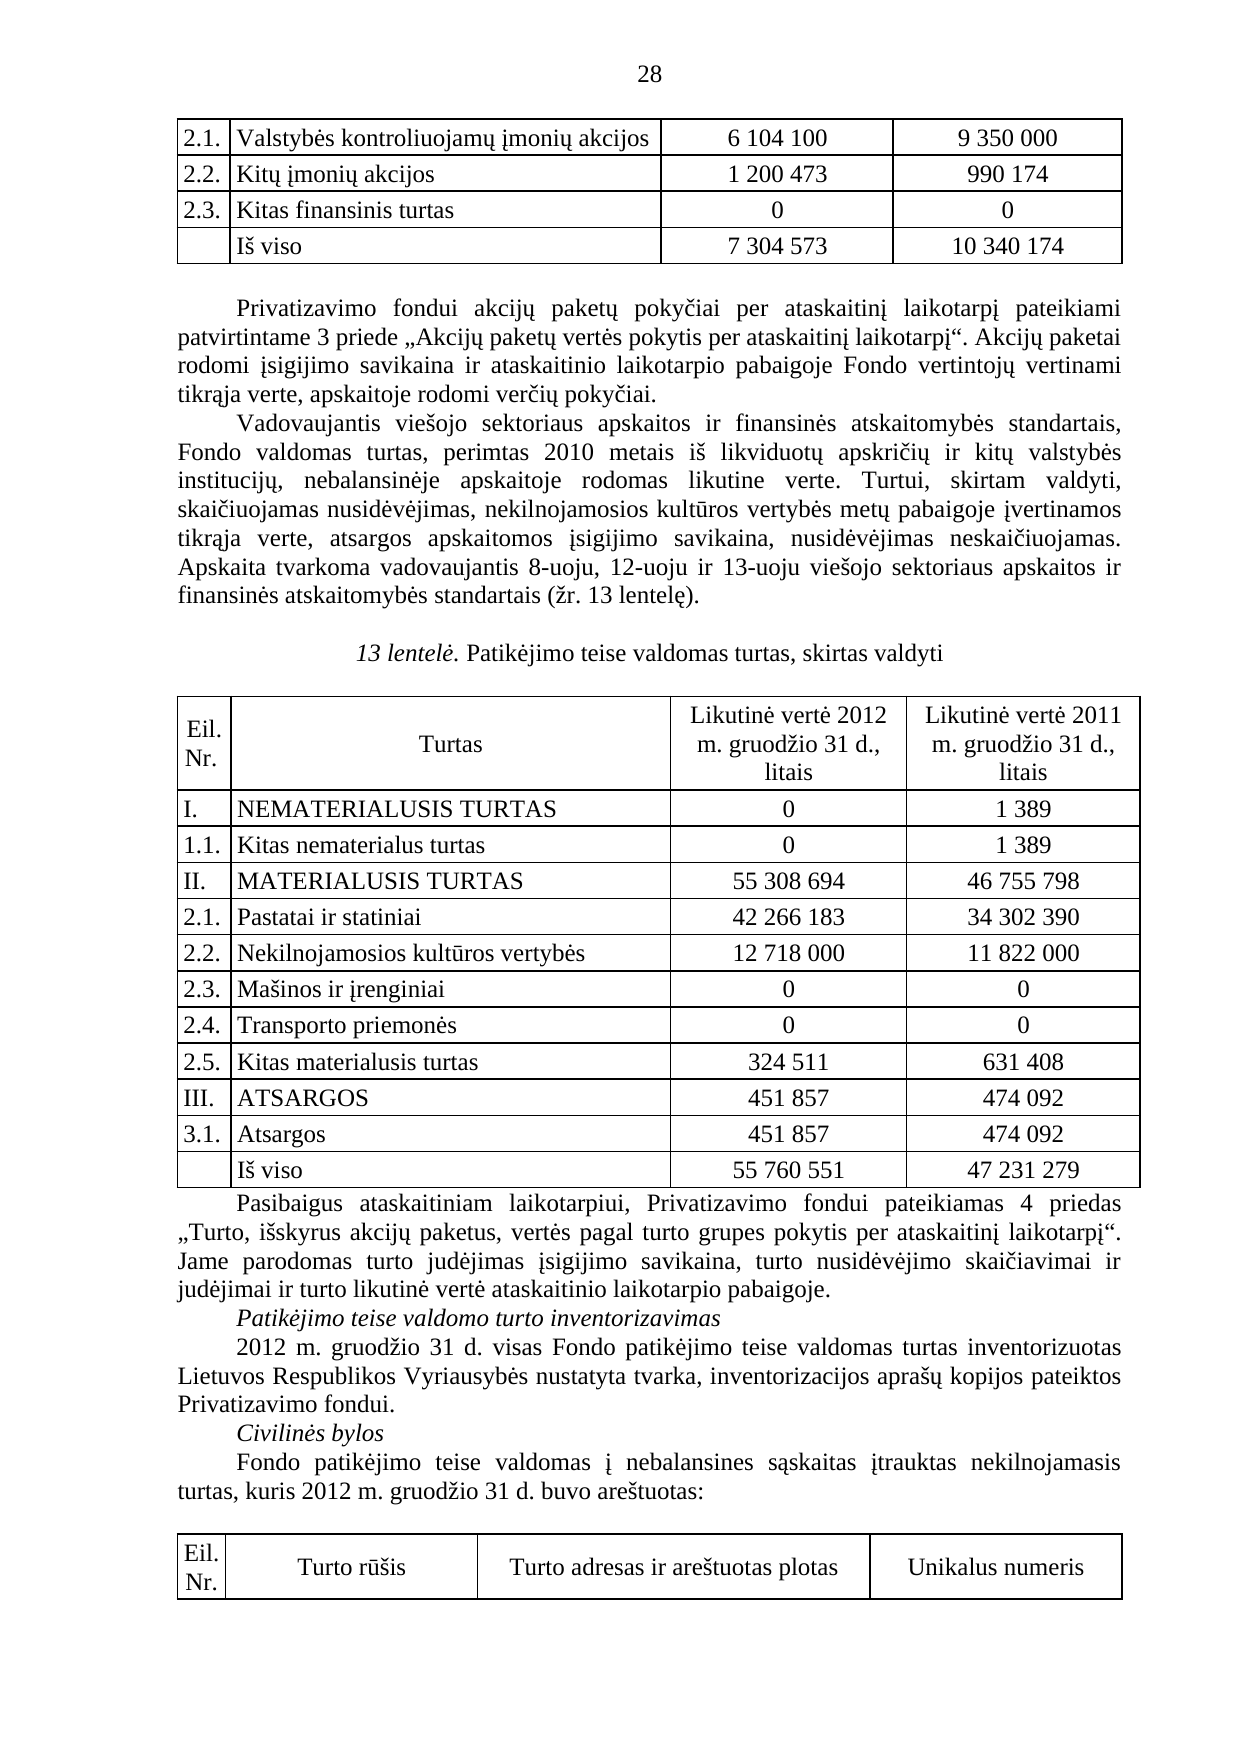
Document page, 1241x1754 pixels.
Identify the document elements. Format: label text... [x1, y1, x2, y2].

table_cell 2.1. [178, 899, 230, 934]
table_cell Pastatai ir statiniai [232, 899, 670, 934]
table_cell 7 304 573 [662, 228, 892, 263]
table_cell 2.4. [178, 1008, 230, 1042]
table_cell 451 857 [671, 1080, 906, 1114]
table_cell 6 104 100 [662, 120, 892, 154]
table_cell 474 092 [907, 1116, 1139, 1151]
table_header Eil. Nr. [178, 697, 230, 789]
table_cell 474 092 [907, 1080, 1139, 1114]
table_cell 0 [894, 192, 1121, 227]
table_cell III. [178, 1080, 230, 1114]
table_cell Transporto priemonės [232, 1008, 670, 1042]
table_cell 1 389 [907, 827, 1139, 861]
table_cell 1 389 [907, 791, 1139, 825]
table_cell Iš viso [231, 228, 660, 263]
table_cell 47 231 279 [907, 1152, 1139, 1187]
table_cell Iš viso [232, 1152, 670, 1187]
table_cell 0 [671, 827, 906, 861]
text Pasibaigus ataskaitiniam laikotarpiui, Privatizavimo fondui pateikiamas 4 priedas „Turto, išskyrus akcijų paketus, vertės pagal turto grupes pokytis per ataskaitinį laikotarpį“. Jame parodomas turto judėjimas įsigijimo savikaina, turto nusidėvėjimo skaičiavimai ir judėjimai ir turto likutinė vertė ataskaitinio laikotarpio pabaigoje. [177, 1188, 1122, 1303]
table_cell II. [178, 863, 230, 898]
table_cell 55 308 694 [671, 863, 906, 898]
text Patikėjimo teise valdomo turto inventorizavimas [177, 1303, 1122, 1332]
table_cell 34 302 390 [907, 899, 1139, 934]
table_cell Kitas materialusis turtas [232, 1044, 670, 1078]
table_cell 1.1. [178, 827, 230, 861]
table_cell 2.2. [178, 935, 230, 970]
table_cell 2.1. [178, 120, 229, 154]
table_cell Valstybės kontroliuojamų įmonių akcijos [231, 120, 660, 154]
table_cell I. [178, 791, 230, 825]
table_cell 0 [907, 972, 1139, 1006]
table_cell 2.3. [178, 192, 229, 227]
table_cell 631 408 [907, 1044, 1139, 1078]
table_cell 11 822 000 [907, 935, 1139, 970]
table_cell 2.5. [178, 1044, 230, 1078]
text 2012 m. gruodžio 31 d. visas Fondo patikėjimo teise valdomas turtas inventorizuotas Lietuvos Respublikos Vyriausybės nustatyta tvarka, inventorizacijos aprašų kopijos pateiktos Privatizavimo fondui. [177, 1332, 1122, 1418]
table_header Turtas [232, 697, 670, 789]
table_cell 1 200 473 [662, 156, 892, 190]
table_cell 12 718 000 [671, 935, 906, 970]
text Fondo patikėjimo teise valdomas į nebalansines sąskaitas įtrauktas nekilnojamasis turtas, kuris 2012 m. gruodžio 31 d. buvo areštuotas: [177, 1447, 1122, 1504]
table_cell [178, 1152, 230, 1187]
text Vadovaujantis viešojo sektoriaus apskaitos ir finansinės atskaitomybės standartais, Fondo valdomas turtas, perimtas 2010 metais iš likviduotų apskričių ir kitų valstybės institucijų, nebalansinėje apskaitoje rodomas likutine verte. Turtui, skirtam valdyti, skaičiuojamas nusidėvėjimas, nekilnojamosios kultūros vertybės metų pabaigoje įvertinamos tikrąja verte, atsargos apskaitomos įsigijimo savikaina, nusidėvėjimas neskaičiuojamas. Apskaita tvarkoma vadovaujantis 8-uoju, 12-uoju ir 13-uoju viešojo sektoriaus apskaitos ir finansinės atskaitomybės standartais (žr. 13 lentelę). [177, 408, 1122, 609]
text Civilinės bylos [177, 1418, 1122, 1447]
table_cell 10 340 174 [894, 228, 1121, 263]
table_cell 55 760 551 [671, 1152, 906, 1187]
table_cell 0 [671, 791, 906, 825]
text Privatizavimo fondui akcijų paketų pokyčiai per ataskaitinį laikotarpį pateikiami patvirtintame 3 priede „Akcijų paketų vertės pokytis per ataskaitinį laikotarpį“. Akcijų paketai rodomi įsigijimo savikaina ir ataskaitinio laikotarpio pabaigoje Fondo vertintojų vertinami tikrąja verte, apskaitoje rodomi verčių pokyčiai. [177, 293, 1122, 408]
table_cell 0 [907, 1008, 1139, 1042]
table_cell 9 350 000 [894, 120, 1121, 154]
table_cell Kitų įmonių akcijos [231, 156, 660, 190]
table_cell 3.1. [178, 1116, 230, 1151]
table_cell Nekilnojamosios kultūros vertybės [232, 935, 670, 970]
text 13 lentelė. Patikėjimo teise valdomas turtas, skirtas valdyti [177, 638, 1122, 667]
table_header Likutinė vertė 2011 m. gruodžio 31 d., litais [907, 697, 1139, 789]
table_cell Mašinos ir įrenginiai [232, 972, 670, 1006]
table_cell 451 857 [671, 1116, 906, 1151]
table_header Turto adresas ir areštuotas plotas [478, 1535, 869, 1598]
table_header Likutinė vertė 2012 m. gruodžio 31 d., litais [671, 697, 906, 789]
table_cell 46 755 798 [907, 863, 1139, 898]
table_cell 2.2. [178, 156, 229, 190]
table_header Turto rūšis [226, 1535, 477, 1598]
table_cell [178, 228, 229, 263]
table_cell Kitas finansinis turtas [231, 192, 660, 227]
table_header Eil. Nr. [178, 1535, 225, 1598]
table_cell 2.3. [178, 972, 230, 1006]
table_cell ATSARGOS [232, 1080, 670, 1114]
table_cell 324 511 [671, 1044, 906, 1078]
table_cell MATERIALUSis TURTAS [232, 863, 670, 898]
table_cell NEMATERIALUSIS TURTAS [232, 791, 670, 825]
table_header Unikalus numeris [871, 1535, 1121, 1598]
table_cell 0 [662, 192, 892, 227]
table_cell Atsargos [232, 1116, 670, 1151]
table_cell 42 266 183 [671, 899, 906, 934]
table_cell 990 174 [894, 156, 1121, 190]
table_cell 0 [671, 972, 906, 1006]
table_cell Kitas nematerialus turtas [232, 827, 670, 861]
table_cell 0 [671, 1008, 906, 1042]
